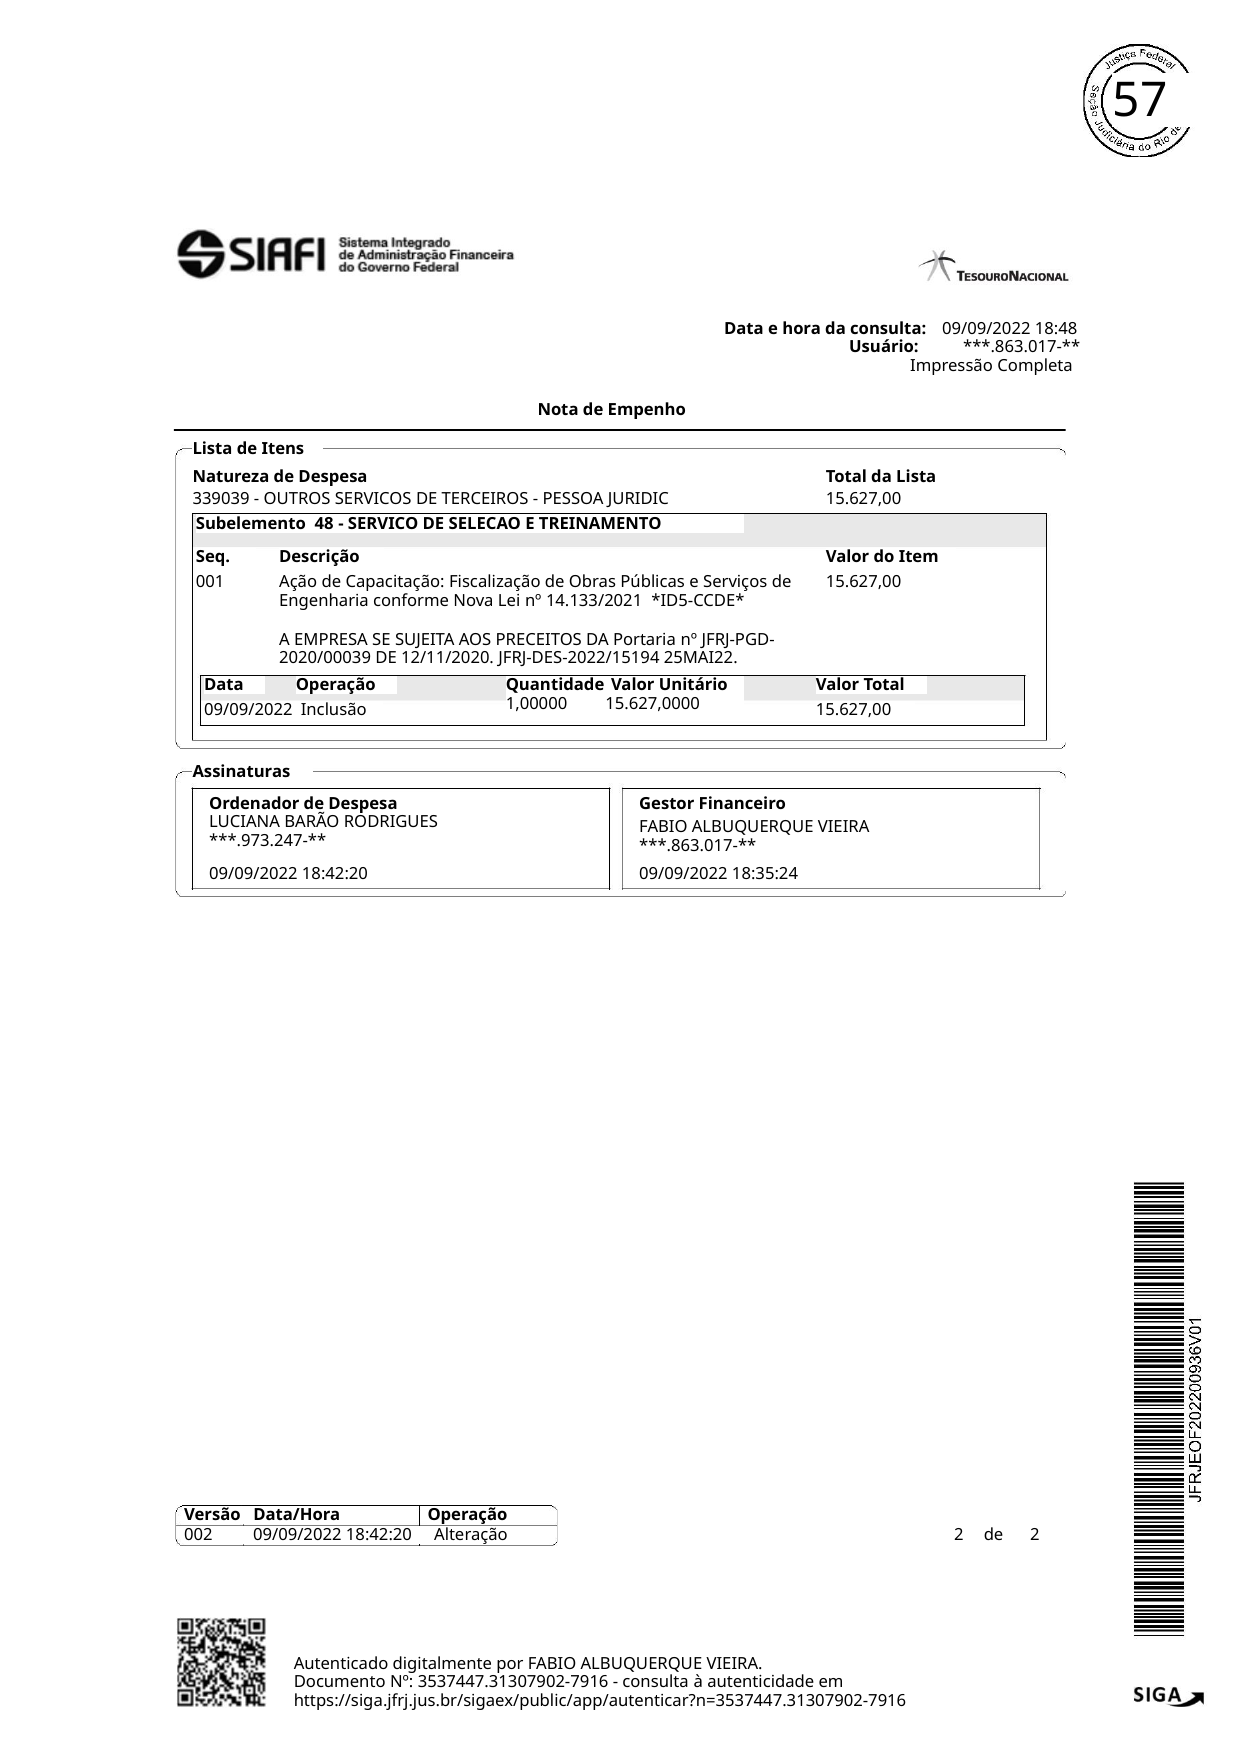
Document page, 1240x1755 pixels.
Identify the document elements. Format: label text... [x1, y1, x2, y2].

text 339039 - OUTROS SERVICOS DE TERCEIROS - PESSOA JURIDIC [192, 489, 785, 508]
text LUCIANA BARÃO RODRIGUES [209, 813, 486, 832]
text Impressão Completa [910, 357, 1114, 375]
text Operação [296, 676, 397, 694]
text Nota de Empenho [537, 401, 704, 419]
text 2 [1030, 1526, 1064, 1544]
text ***.973.247-** [209, 832, 486, 850]
text Total da Lista [826, 468, 958, 486]
text Documento Nº: 3537447.31307902-7916 - consulta à autenticidade em [293, 1673, 954, 1692]
text Seq. [196, 548, 256, 566]
text 1,00000 15.627,0000 [506, 694, 744, 713]
text Data e hora da consulta: 09/09/2022 18:48 [724, 319, 1114, 338]
text ***.863.017-** [639, 836, 917, 855]
text Versão Data/Hora [184, 1506, 356, 1524]
text Valor do Item [826, 548, 956, 566]
text Operação [427, 1506, 529, 1524]
text 09/09/2022 18:35:24 [639, 864, 817, 883]
text Natureza de Despesa [192, 468, 385, 486]
text 2 [954, 1526, 983, 1544]
text 2020/00039 DE 12/11/2020. JFRJ-DES-2022/15194 25MAI22. [279, 649, 899, 667]
text Assinaturas [192, 763, 313, 781]
text Usuário: ***.863.017-** [849, 338, 1114, 357]
text 09/09/2022 Inclusão [204, 701, 383, 719]
text https://siga.jfrj.jus.br/sigaex/public/app/autenticar?n=3537447.31307902-7916 [293, 1692, 954, 1710]
text 57 [1112, 73, 1237, 127]
text Ordenador de Despesa [209, 794, 486, 813]
text Ação de Capacitação: Fiscalização de Obras Públicas e Serviços de [279, 573, 826, 591]
text 15.627,00 [816, 701, 915, 719]
text 002 09/09/2022 18:42:20 Alteração [184, 1526, 544, 1544]
text Quantidade Valor Unitário [506, 676, 744, 694]
text 09/09/2022 18:42:20 [209, 864, 387, 883]
text 15.627,00 [826, 573, 925, 591]
text A EMPRESA SE SUJEITA AOS PRECEITOS DA Portaria nº JFRJ-PGD- [279, 630, 899, 649]
text 15.627,00 [826, 489, 925, 508]
text Subelemento 48 - SERVICO DE SELECAO E TREINAMENTO [196, 514, 744, 533]
text Descrição [279, 548, 384, 566]
text Data [204, 676, 265, 694]
text Engenharia conforme Nova Lei nº 14.133/2021 *ID5-CCDE* [279, 591, 860, 610]
text 001 [196, 573, 248, 591]
text Valor Total [816, 676, 927, 694]
text Gestor Financeiro [639, 794, 806, 813]
text de [983, 1526, 1027, 1544]
text FABIO ALBUQUERQUE VIEIRA [639, 818, 917, 836]
text Lista de Itens [192, 439, 323, 458]
text Autenticado digitalmente por FABIO ALBUQUERQUE VIEIRA. [293, 1654, 954, 1673]
